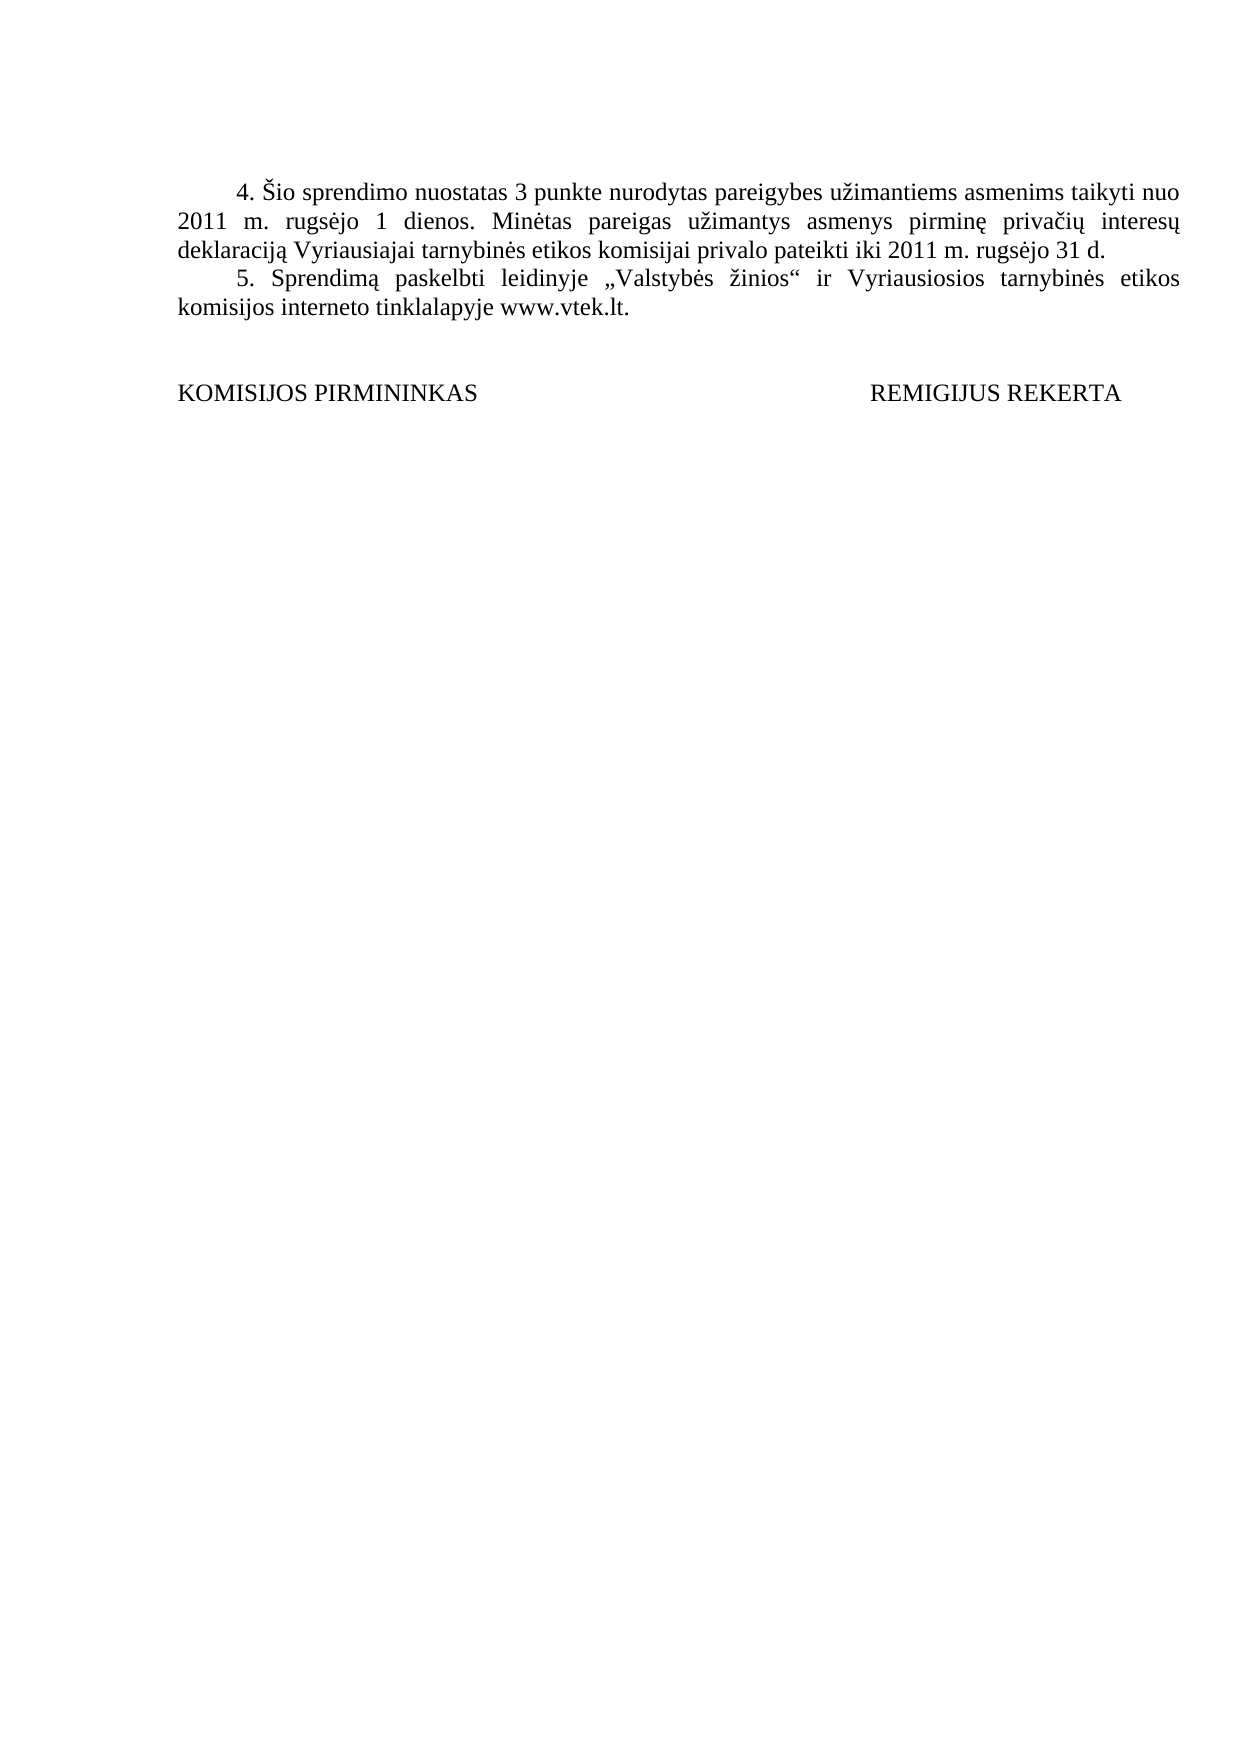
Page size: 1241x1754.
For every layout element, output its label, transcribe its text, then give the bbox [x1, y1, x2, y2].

text 5. Sprendimą paskelbti leidinyje „Valstybės žinios“ ir Vyriausiosios tarnybinės etikos komisijos interneto tinklalapyje www.vtek.lt. [177, 263, 1181, 321]
text 4. Šio sprendimo nuostatas 3 punkte nurodytas pareigybes užimantiems asmenims taikyti nuo 2011 m. rugsėjo 1 dienos. Minėtas pareigas užimantys asmenys pirminę privačių interesų deklaraciją Vyriausiajai tarnybinės etikos komisijai privalo pateikti iki 2011 m. rugsėjo 31 d. [177, 177, 1181, 263]
text Komisijos pirmininkas Remigijus Rekerta [177, 378, 1181, 407]
